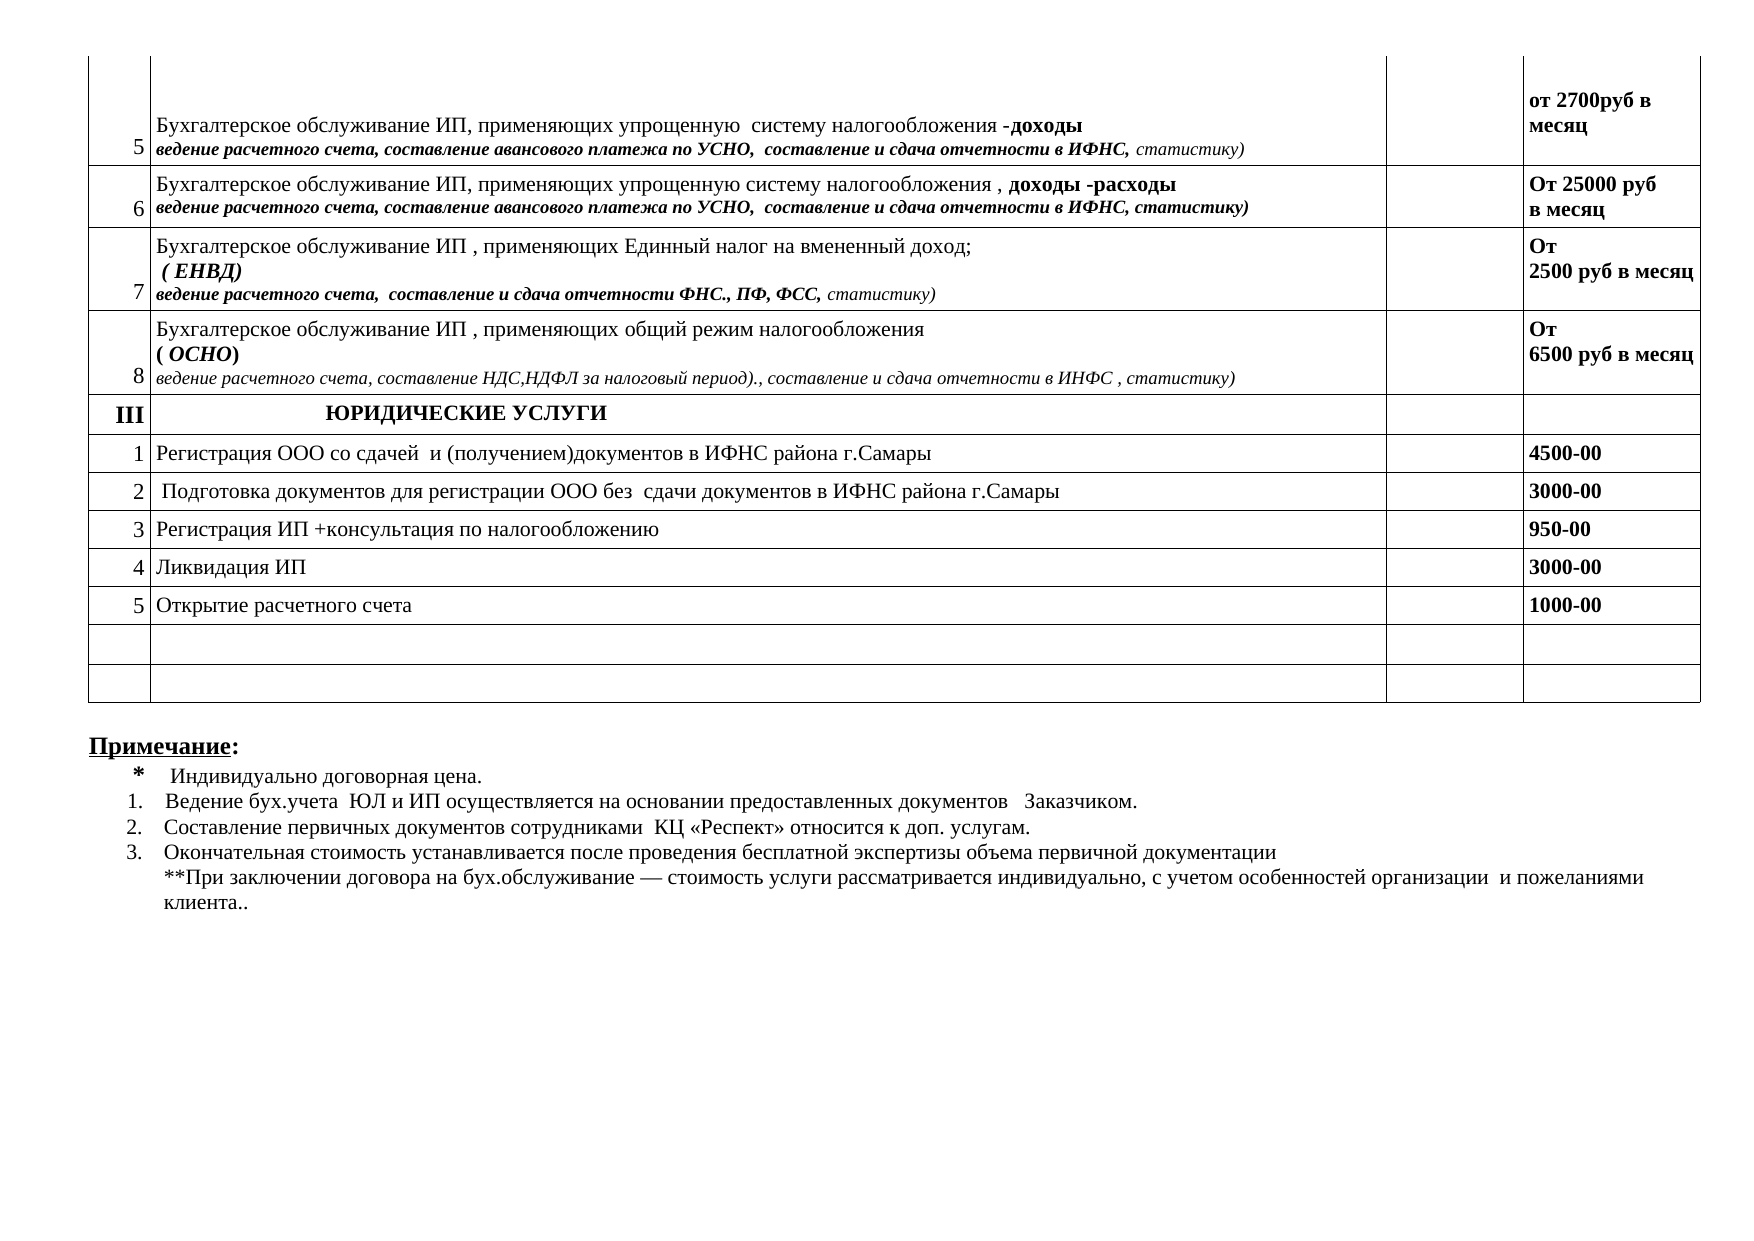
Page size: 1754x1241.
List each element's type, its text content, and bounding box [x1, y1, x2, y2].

list Окончательная стоимость устанавливается после проведения бесплатной экспертизы объема первичной документации [126, 839, 1677, 864]
table_cell ЮРИДИЧЕСКИЕ УСЛУГИ [151, 395, 1386, 434]
table_cell 5 [89, 56, 150, 165]
table_cell 4500-00 [1524, 435, 1700, 472]
table_cell Регистрация ООО со сдачей и (получением)документов в ИФНС района г.Самары [151, 435, 1386, 472]
table_cell [1387, 625, 1523, 664]
table_cell [89, 625, 150, 664]
table_cell 1 [89, 435, 150, 472]
table_cell Бухгалтерское обслуживание ИП , применяющих Единный налог на вмененный доход; ( ЕНВД) ведение расчетного счета, составление и сдача отчетности ФНС., ПФ, ФСС, статистику) [151, 228, 1386, 310]
table_cell Бухгалтерское обслуживание ИП, применяющих упрощенную систему налогообложения -доходы ведение расчетного счета, составление авансового платежа по УСНО, составление и сдача отчетности в ИФНС, статистику) [151, 56, 1386, 165]
table_cell Ликвидация ИП [151, 549, 1386, 586]
text 1. Ведение бух.учета ЮЛ и ИП осуществляется на основании предоставленных документов Заказчиком. [88, 788, 1677, 814]
table_cell Регистрация ИП +консультация по налогообложению [151, 511, 1386, 548]
table_cell от 2700руб в месяц [1524, 56, 1700, 165]
table_cell [151, 625, 1386, 664]
table_cell 3 [89, 511, 150, 548]
table_cell Открытие расчетного счета [151, 587, 1386, 624]
text * Индивидуально договорная цена. [88, 760, 1677, 788]
table_cell 1000-00 [1524, 587, 1700, 624]
table_cell [1524, 665, 1700, 702]
table_cell 3000-00 [1524, 473, 1700, 510]
table_cell От 25000 руб в месяц [1524, 166, 1700, 227]
text Примечание: [88, 731, 1677, 760]
table_cell [1524, 625, 1700, 664]
table_cell III [89, 395, 150, 434]
list **При заключении договора на бух.обслуживание — стоимость услуги рассматривается индивидуально, с учетом особенностей организации и пожеланиями клиента.. [126, 864, 1677, 914]
table_cell [1387, 435, 1523, 472]
table_cell Бухгалтерское обслуживание ИП, применяющих упрощенную систему налогообложения , доходы -расходы ведение расчетного счета, составление авансового платежа по УСНО, составление и сдача отчетности в ИФНС, статистику) [151, 166, 1386, 227]
table_cell 6 [89, 166, 150, 227]
table_cell От 6500 руб в месяц [1524, 311, 1700, 394]
table_cell 2 [89, 473, 150, 510]
list Составление первичных документов сотрудниками КЦ «Респект» относится к доп. услугам. [126, 814, 1677, 839]
table_cell [89, 665, 150, 702]
table_cell [1387, 587, 1523, 624]
table_cell 3000-00 [1524, 549, 1700, 586]
table_cell [1524, 395, 1700, 434]
table_cell От 2500 руб в месяц [1524, 228, 1700, 310]
table_cell [1387, 311, 1523, 394]
table_cell [1387, 395, 1523, 434]
table_cell Бухгалтерское обслуживание ИП , применяющих общий режим налогообложения ( ОСНО) ведение расчетного счета, составление НДС,НДФЛ за налоговый период)., составление и сдача отчетности в ИНФС , статистику) [151, 311, 1386, 394]
table_cell [1387, 56, 1523, 165]
table_cell 5 [89, 587, 150, 624]
table_cell [1387, 166, 1523, 227]
table_cell 8 [89, 311, 150, 394]
table_cell [151, 665, 1386, 702]
table_cell [1387, 228, 1523, 310]
table_cell 4 [89, 549, 150, 586]
table_cell [1387, 665, 1523, 702]
table_cell Подготовка документов для регистрации ООО без сдачи документов в ИФНС района г.Самары [151, 473, 1386, 510]
table_cell 7 [89, 228, 150, 310]
table_cell [1387, 473, 1523, 510]
table_cell [1387, 511, 1523, 548]
table_cell [1387, 549, 1523, 586]
table_cell 950-00 [1524, 511, 1700, 548]
